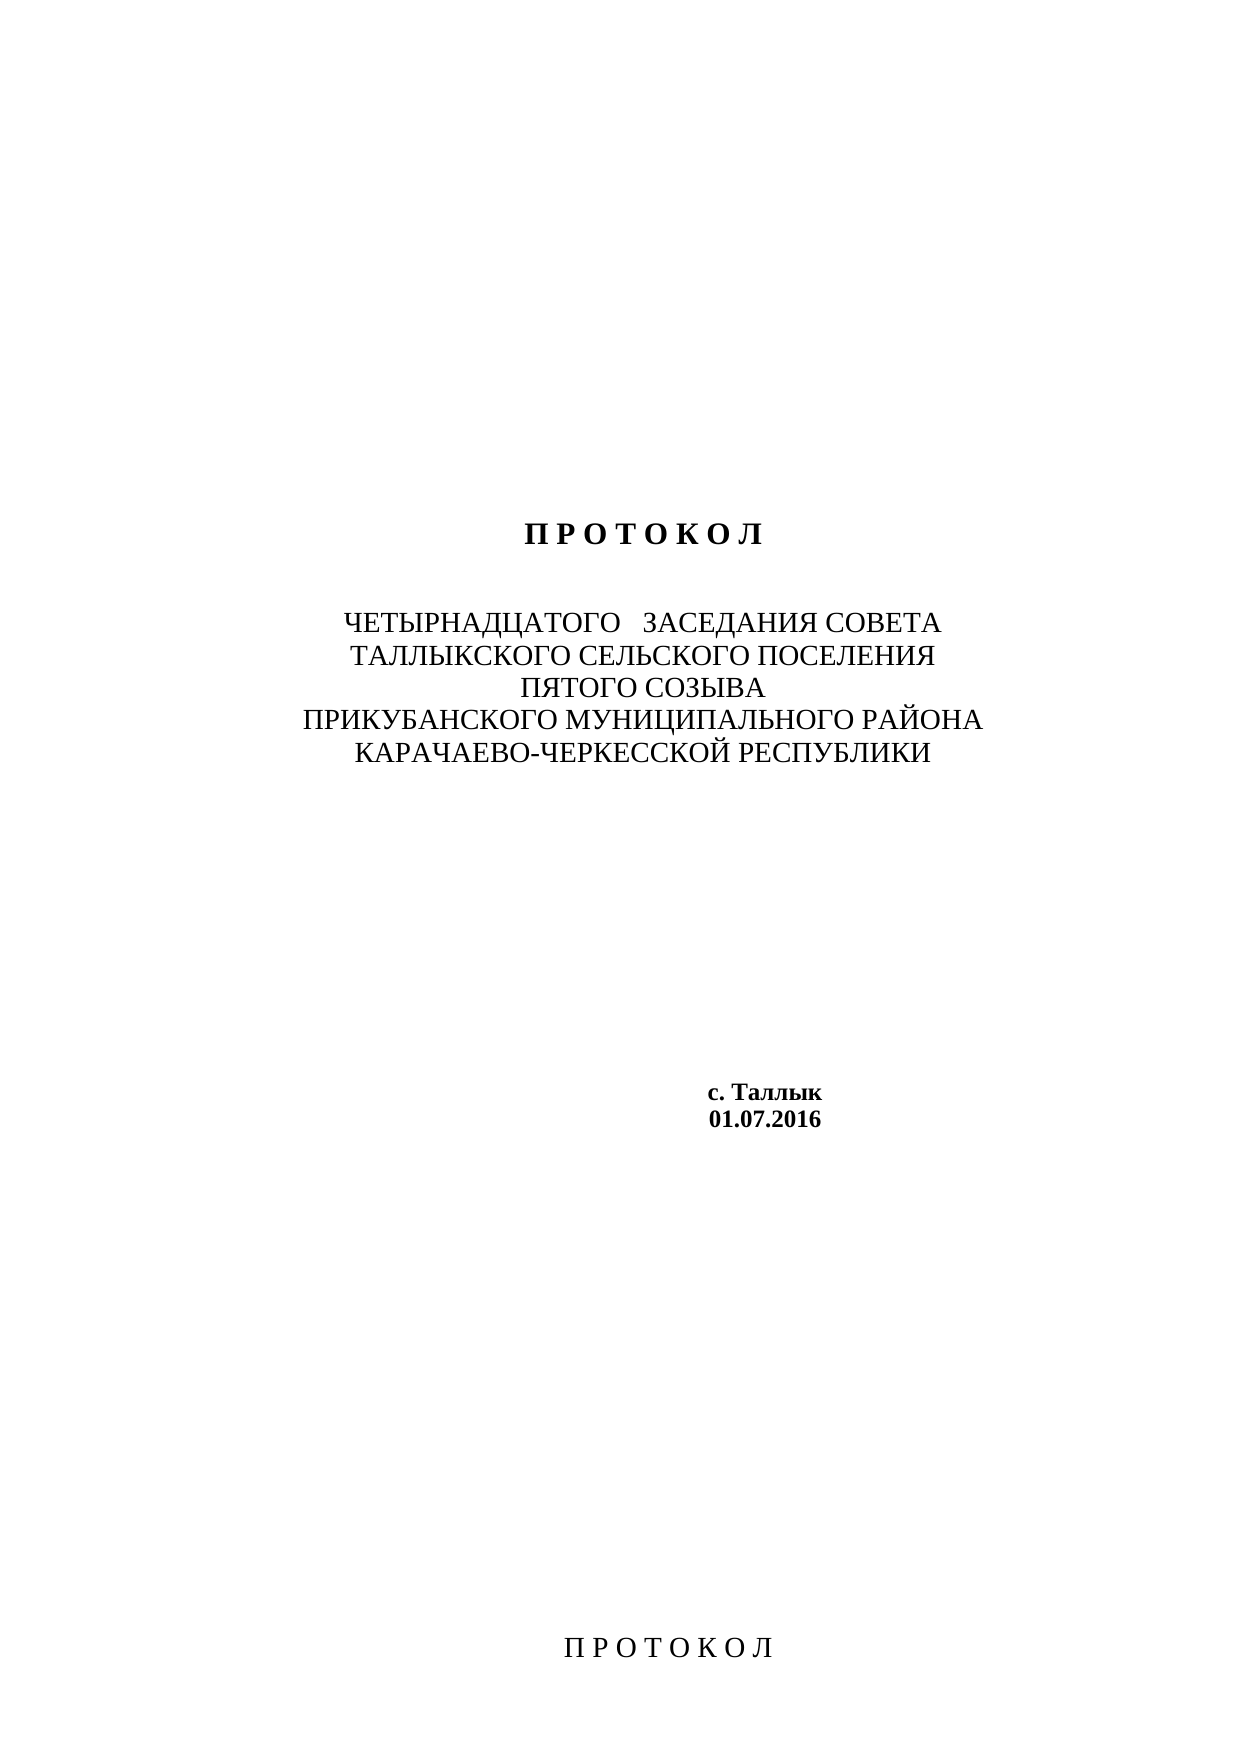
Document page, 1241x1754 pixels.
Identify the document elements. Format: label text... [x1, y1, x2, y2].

text ТАЛЛЫКСКОГО СЕЛЬСКОГО ПОСЕЛЕНИЯ [134, 639, 1152, 671]
text П Р О Т О К О Л [134, 1632, 1152, 1664]
text с. Таллык [134, 1078, 1152, 1105]
text ЧЕТЫРНАДЦАТОГО ЗАСЕДАНИЯ СОВЕТА [134, 607, 1152, 639]
text 01.07.2016 [134, 1105, 1152, 1133]
text ПЯТОГО СОЗЫВА [134, 671, 1152, 704]
text ПРИКУБАНСКОГО МУНИЦИПАЛЬНОГО РАЙОНА [134, 704, 1152, 736]
text КАРАЧАЕВО-ЧЕРКЕССКОЙ РЕСПУБЛИКИ [134, 736, 1152, 768]
text П Р О Т О К О Л [134, 517, 1152, 551]
